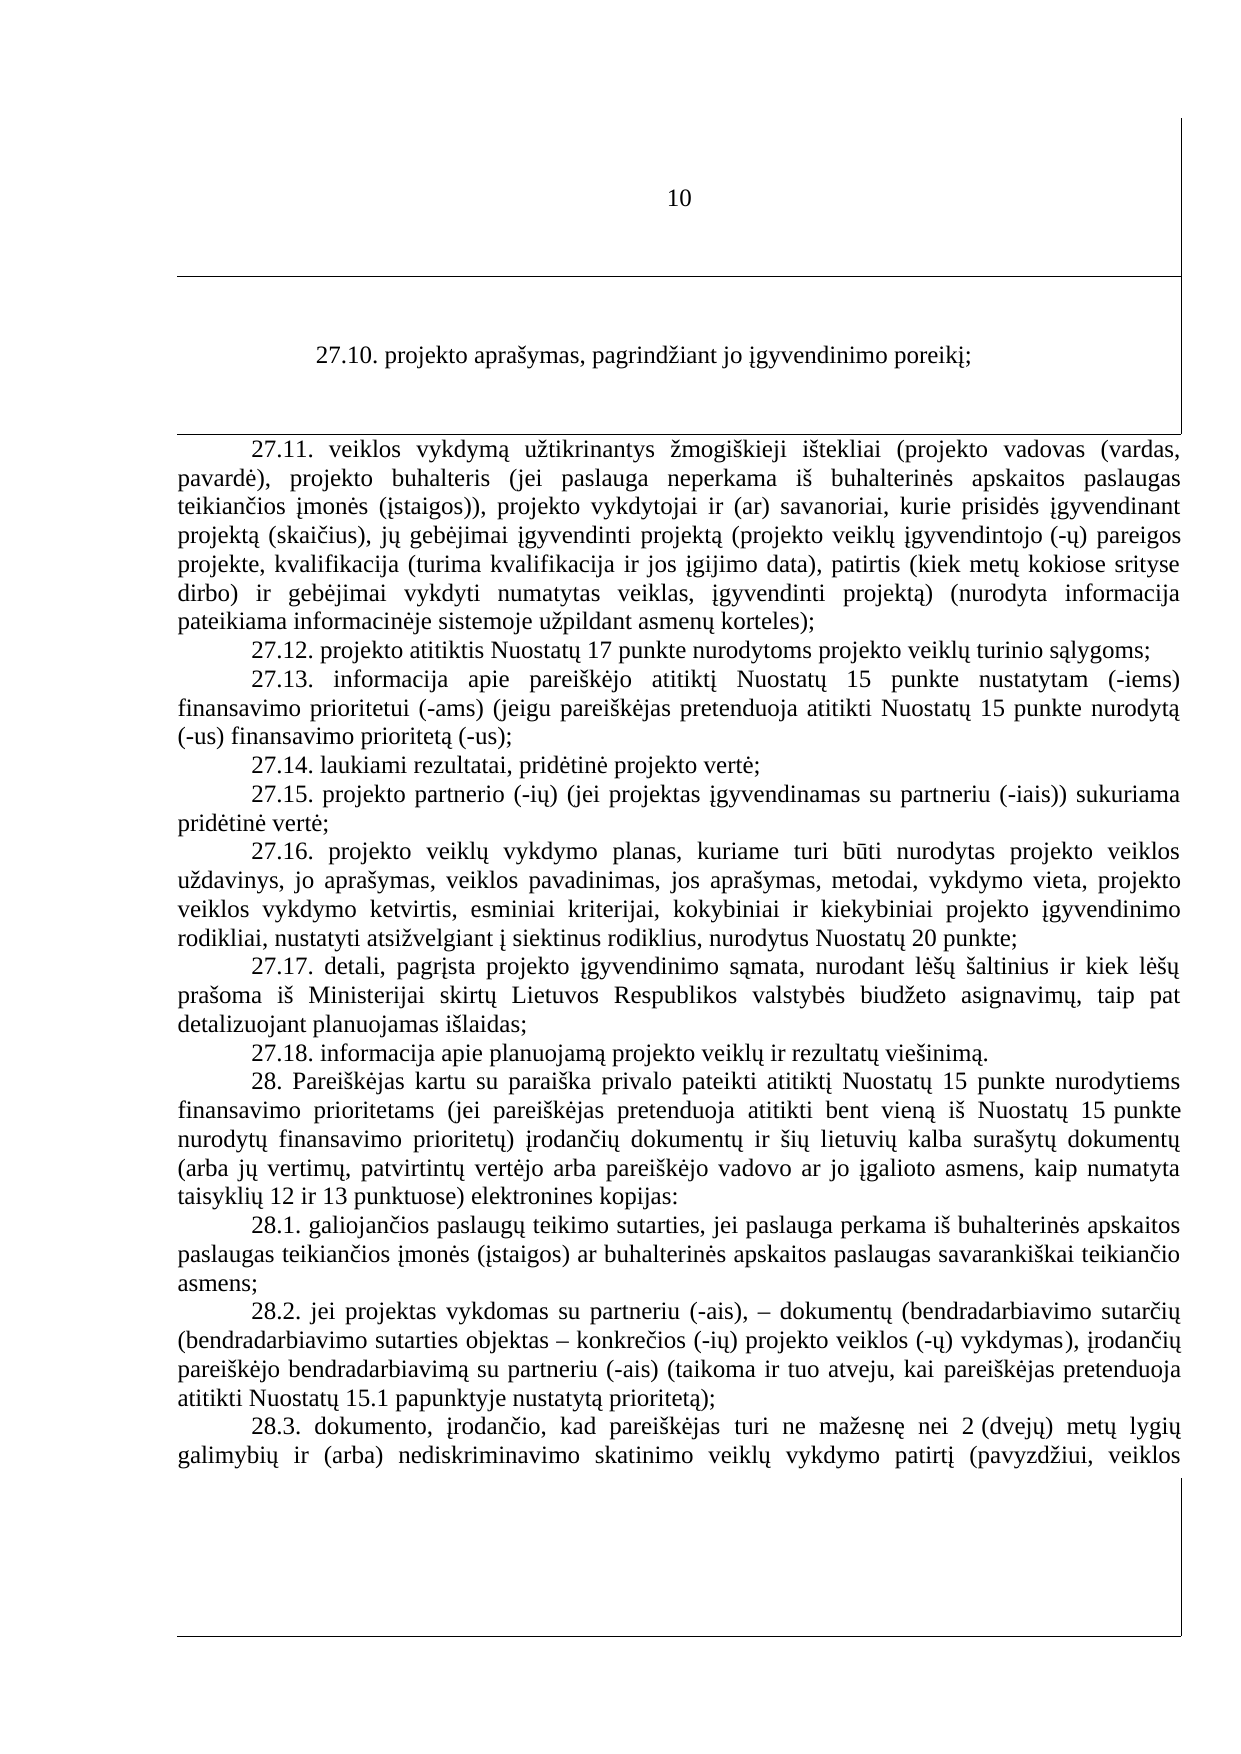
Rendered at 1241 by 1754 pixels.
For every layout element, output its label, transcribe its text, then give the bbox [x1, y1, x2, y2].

text 28. Pareiškėjas kartu su paraiška privalo pateikti atitiktį Nuostatų 15 punkte nurodytiems finansavimo prioritetams (jei pareiškėjas pretenduoja atitikti bent vieną iš Nuostatų 15 punkte nurodytų finansavimo prioritetų) įrodančių dokumentų ir šių lietuvių kalba surašytų dokumentų (arba jų vertimų, patvirtintų vertėjo arba pareiškėjo vadovo ar jo įgalioto asmens, kaip numatyta taisyklių 12 ir 13 punktuose) elektronines kopijas: [177, 1066, 1181, 1210]
text 27.16. projekto veiklų vykdymo planas, kuriame turi būti nurodytas projekto veiklos uždavinys, jo aprašymas, veiklos pavadinimas, jos aprašymas, metodai, vykdymo vieta, projekto veiklos vykdymo ketvirtis, esminiai kriterijai, kokybiniai ir kiekybiniai projekto įgyvendinimo rodikliai, nustatyti atsižvelgiant į siektinus rodiklius, nurodytus Nuostatų 20 punkte; [177, 836, 1181, 951]
text 27.13. informacija apie pareiškėjo atitiktį Nuostatų 15 punkte nustatytam (-iems) finansavimo prioritetui (-ams) (jeigu pareiškėjas pretenduoja atitikti Nuostatų 15 punkte nurodytą (‑us) finansavimo prioritetą (-us); [177, 664, 1181, 750]
text 27.12. projekto atitiktis Nuostatų 17 punkte nurodytoms projekto veiklų turinio sąlygoms; [177, 635, 1181, 664]
text 28.3. dokumento, įrodančio, kad pareiškėjas turi ne mažesnę nei 2 (dvejų) metų lygių galimybių ir (arba) nediskriminavimo skatinimo veiklų vykdymo patirtį (pavyzdžiui, veiklos [177, 1411, 1181, 1469]
text 28.2. jei projektas vykdomas su partneriu (-ais), – dokumentų (bendradarbiavimo sutarčių (bendradarbiavimo sutarties objektas – konkrečios (-ių) projekto veiklos (-ų) vykdymas), įrodančių pareiškėjo bendradarbiavimą su partneriu (-ais) (taikoma ir tuo atveju, kai pareiškėjas pretenduoja atitikti Nuostatų 15.1 papunktyje nustatytą prioritetą); [177, 1296, 1181, 1411]
text 27.14. laukiami rezultatai, pridėtinė projekto vertė; [177, 750, 1181, 779]
text 27.15. projekto partnerio (-ių) (jei projektas įgyvendinamas su partneriu (-iais)) sukuriama pridėtinė vertė; [177, 779, 1181, 836]
text 27.10. projekto aprašymas, pagrindžiant jo įgyvendinimo poreikį; [177, 276, 1181, 434]
text 27.18. informacija apie planuojamą projekto veiklų ir rezultatų viešinimą. [177, 1038, 1181, 1066]
text 27.11. veiklos vykdymą užtikrinantys žmogiškieji ištekliai (projekto vadovas (vardas, pavardė), projekto buhalteris (jei paslauga neperkama iš buhalterinės apskaitos paslaugas teikiančios įmonės (įstaigos)), projekto vykdytojai ir (ar) savanoriai, kurie prisidės įgyvendinant projektą (skaičius), jų gebėjimai įgyvendinti projektą (projekto veiklų įgyvendintojo (‑ų) pareigos projekte, kvalifikacija (turima kvalifikacija ir jos įgijimo data), patirtis (kiek metų kokiose srityse dirbo) ir gebėjimai vykdyti numatytas veiklas, įgyvendinti projektą) (nurodyta informacija pateikiama informacinėje sistemoje užpildant asmenų korteles); [177, 434, 1181, 635]
text 27.17. detali, pagrįsta projekto įgyvendinimo sąmata, nurodant lėšų šaltinius ir kiek lėšų prašoma iš Ministerijai skirtų Lietuvos Respublikos valstybės biudžeto asignavimų, taip pat detalizuojant planuojamas išlaidas; [177, 951, 1181, 1038]
text 28.1. galiojančios paslaugų teikimo sutarties, jei paslauga perkama iš buhalterinės apskaitos paslaugas teikiančios įmonės (įstaigos) ar buhalterinės apskaitos paslaugas savarankiškai teikiančio asmens; [177, 1210, 1181, 1296]
